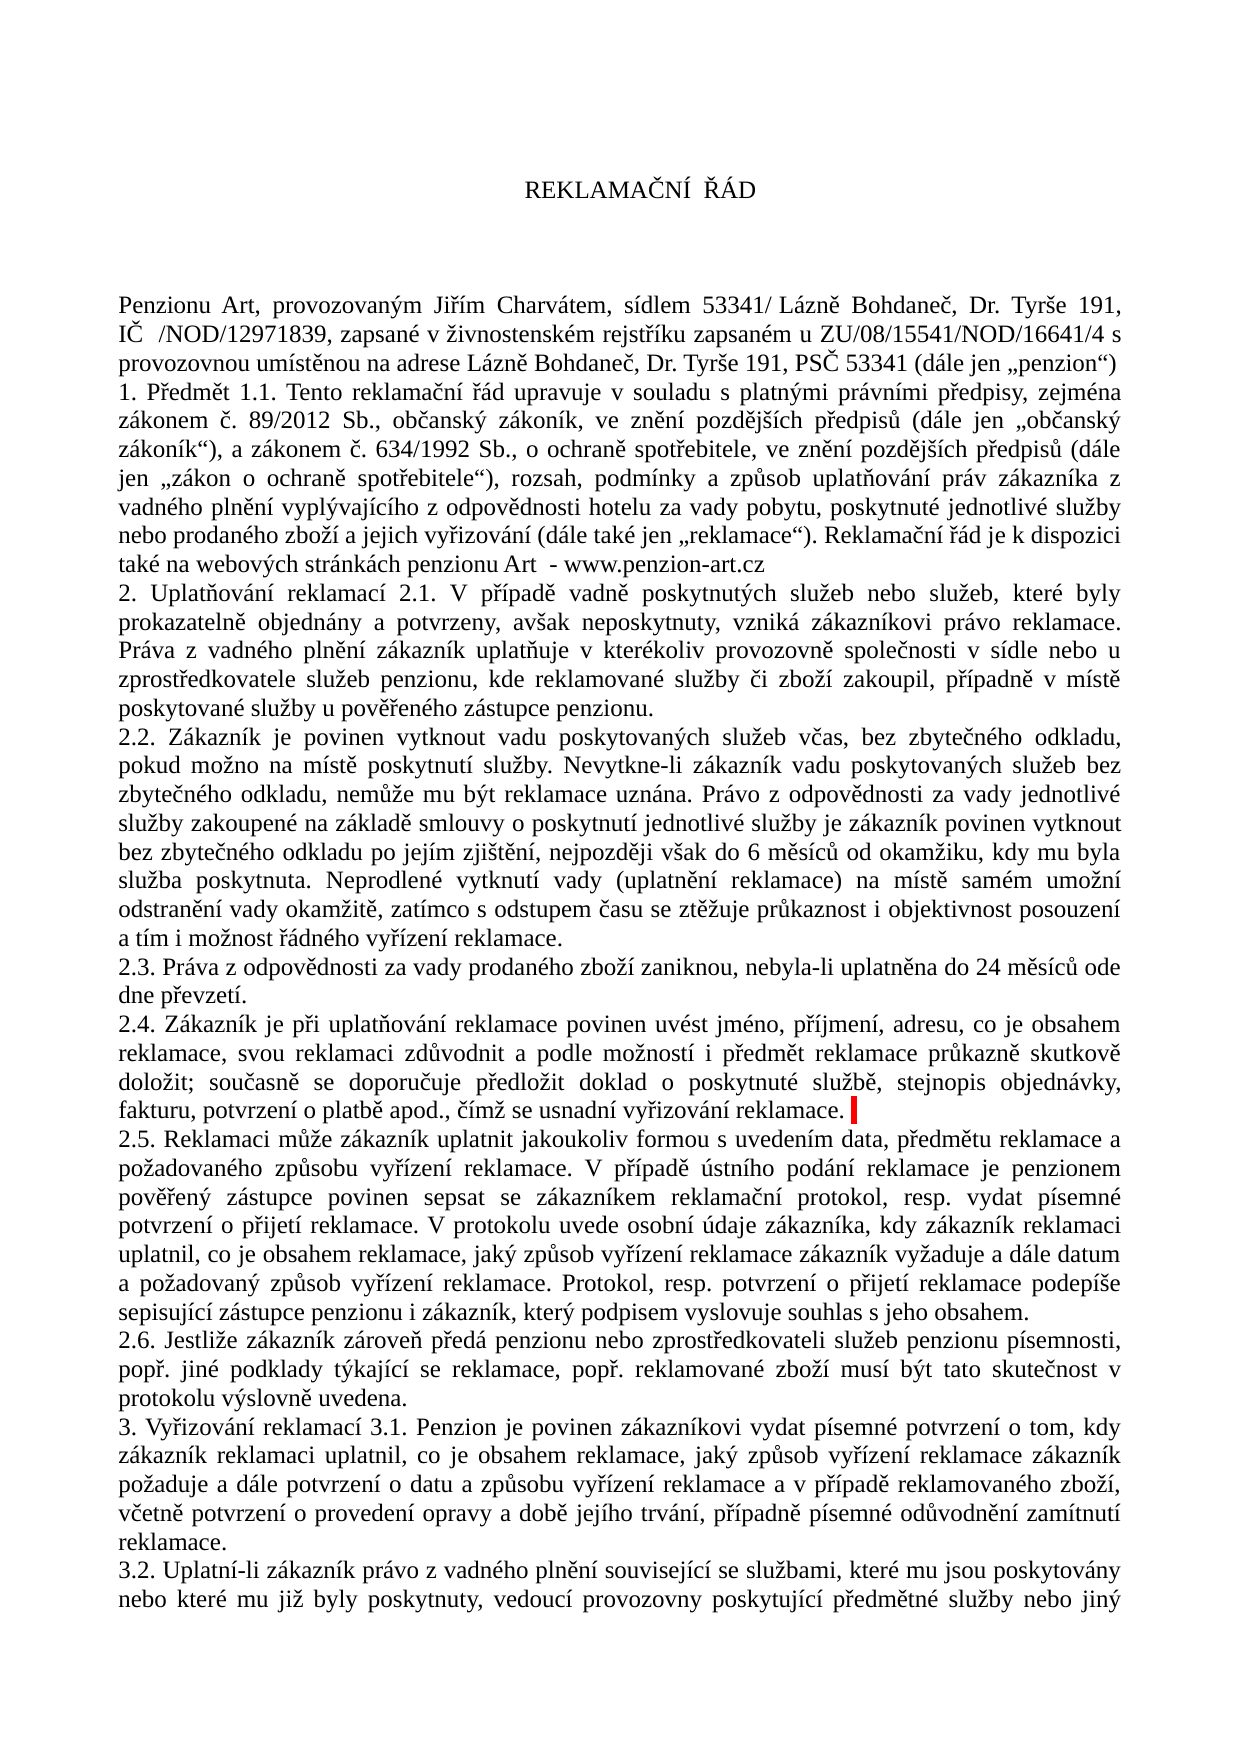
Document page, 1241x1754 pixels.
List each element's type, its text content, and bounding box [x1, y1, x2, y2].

text 3.2. Uplatní-li zákazník právo z vadného plnění související se službami, které mu jsou poskytovány nebo které mu již byly poskytnuty, vedoucí provozovny poskytující předmětné služby nebo jiný [118, 1556, 1122, 1613]
text 3. Vyřizování reklamací 3.1. Penzion je povinen zákazníkovi vydat písemné potvrzení o tom, kdy zákazník reklamaci uplatnil, co je obsahem reklamace, jaký způsob vyřízení reklamace zákazník požaduje a dále potvrzení o datu a způsobu vyřízení reklamace a v případě reklamovaného zboží, včetně potvrzení o provedení opravy a době jejího trvání, případně písemné odůvodnění zamítnutí reklamace. [118, 1412, 1122, 1556]
text 1. Předmět 1.1. Tento reklamační řád upravuje v souladu s platnými právními předpisy, zejména zákonem č. 89/2012 Sb., občanský zákoník, ve znění pozdějších předpisů (dále jen „občanský zákoník“), a zákonem č. 634/1992 Sb., o ochraně spotřebitele, ve znění pozdějších předpisů (dále jen „zákon o ochraně spotřebitele“), rozsah, podmínky a způsob uplatňování práv zákazníka z vadného plnění vyplývajícího z odpovědnosti hotelu za vady pobytu, poskytnuté jednotlivé služby nebo prodaného zboží a jejich vyřizování (dále také jen „reklamace“). Reklamační řád je k dispozici také na webových stránkách penzionu Art - www.penzion-art.cz [118, 377, 1122, 578]
text 2.5. Reklamaci může zákazník uplatnit jakoukoliv formou s uvedením data, předmětu reklamace a požadovaného způsobu vyřízení reklamace. V případě ústního podání reklamace je penzionem pověřený zástupce povinen sepsat se zákazníkem reklamační protokol, resp. vydat písemné potvrzení o přijetí reklamace. V protokolu uvede osobní údaje zákazníka, kdy zákazník reklamaci uplatnil, co je obsahem reklamace, jaký způsob vyřízení reklamace zákazník vyžaduje a dále datum a požadovaný způsob vyřízení reklamace. Protokol, resp. potvrzení o přijetí reklamace podepíše sepisující zástupce penzionu i zákazník, který podpisem vyslovuje souhlas s jeho obsahem. [118, 1124, 1122, 1326]
text 2.2. Zákazník je povinen vytknout vadu poskytovaných služeb včas, bez zbytečného odkladu, pokud možno na místě poskytnutí služby. Nevytkne-li zákazník vadu poskytovaných služeb bez zbytečného odkladu, nemůže mu být reklamace uznána. Právo z odpovědnosti za vady jednotlivé služby zakoupené na základě smlouvy o poskytnutí jednotlivé služby je zákazník povinen vytknout bez zbytečného odkladu po jejím zjištění, nejpozději však do 6 měsíců od okamžiku, kdy mu byla služba poskytnuta. Neprodlené vytknutí vady (uplatnění reklamace) na místě samém umožní odstranění vady okamžitě, zatímco s odstupem času se ztěžuje průkaznost i objektivnost posouzení a tím i možnost řádného vyřízení reklamace. [118, 722, 1122, 952]
text Penzionu Art, provozovaným Jiřím Charvátem, sídlem 53341/ Lázně Bohdaneč, Dr. Tyrše 191, IČ /NOD/12971839, zapsané v živnostenském rejstříku zapsaném u ZU/08/15541/NOD/16641/4 s provozovnou umístěnou na adrese Lázně Bohdaneč, Dr. Tyrše 191, PSČ 53341 (dále jen „penzion“) [118, 291, 1122, 377]
text 2.3. Práva z odpovědnosti za vady prodaného zboží zaniknou, nebyla-li uplatněna do 24 měsíců ode dne převzetí. [118, 952, 1122, 1009]
text REKLAMAČNÍ ŘÁD [118, 176, 1122, 204]
text 2.6. Jestliže zákazník zároveň předá penzionu nebo zprostředkovateli služeb penzionu písemnosti, popř. jiné podklady týkající se reklamace, popř. reklamované zboží musí být tato skutečnost v protokolu výslovně uvedena. [118, 1326, 1122, 1412]
text 2. Uplatňování reklamací 2.1. V případě vadně poskytnutých služeb nebo služeb, které byly prokazatelně objednány a potvrzeny, avšak neposkytnuty, vzniká zákazníkovi právo reklamace. Práva z vadného plnění zákazník uplatňuje v kterékoliv provozovně společnosti v sídle nebo u zprostředkovatele služeb penzionu, kde reklamované služby či zboží zakoupil, případně v místě poskytované služby u pověřeného zástupce penzionu. [118, 578, 1122, 722]
text 2.4. Zákazník je při uplatňování reklamace povinen uvést jméno, příjmení, adresu, co je obsahem reklamace, svou reklamaci zdůvodnit a podle možností i předmět reklamace průkazně skutkově doložit; současně se doporučuje předložit doklad o poskytnuté službě, stejnopis objednávky, fakturu, potvrzení o platbě apod., čímž se usnadní vyřizování reklamace. [118, 1009, 1122, 1124]
